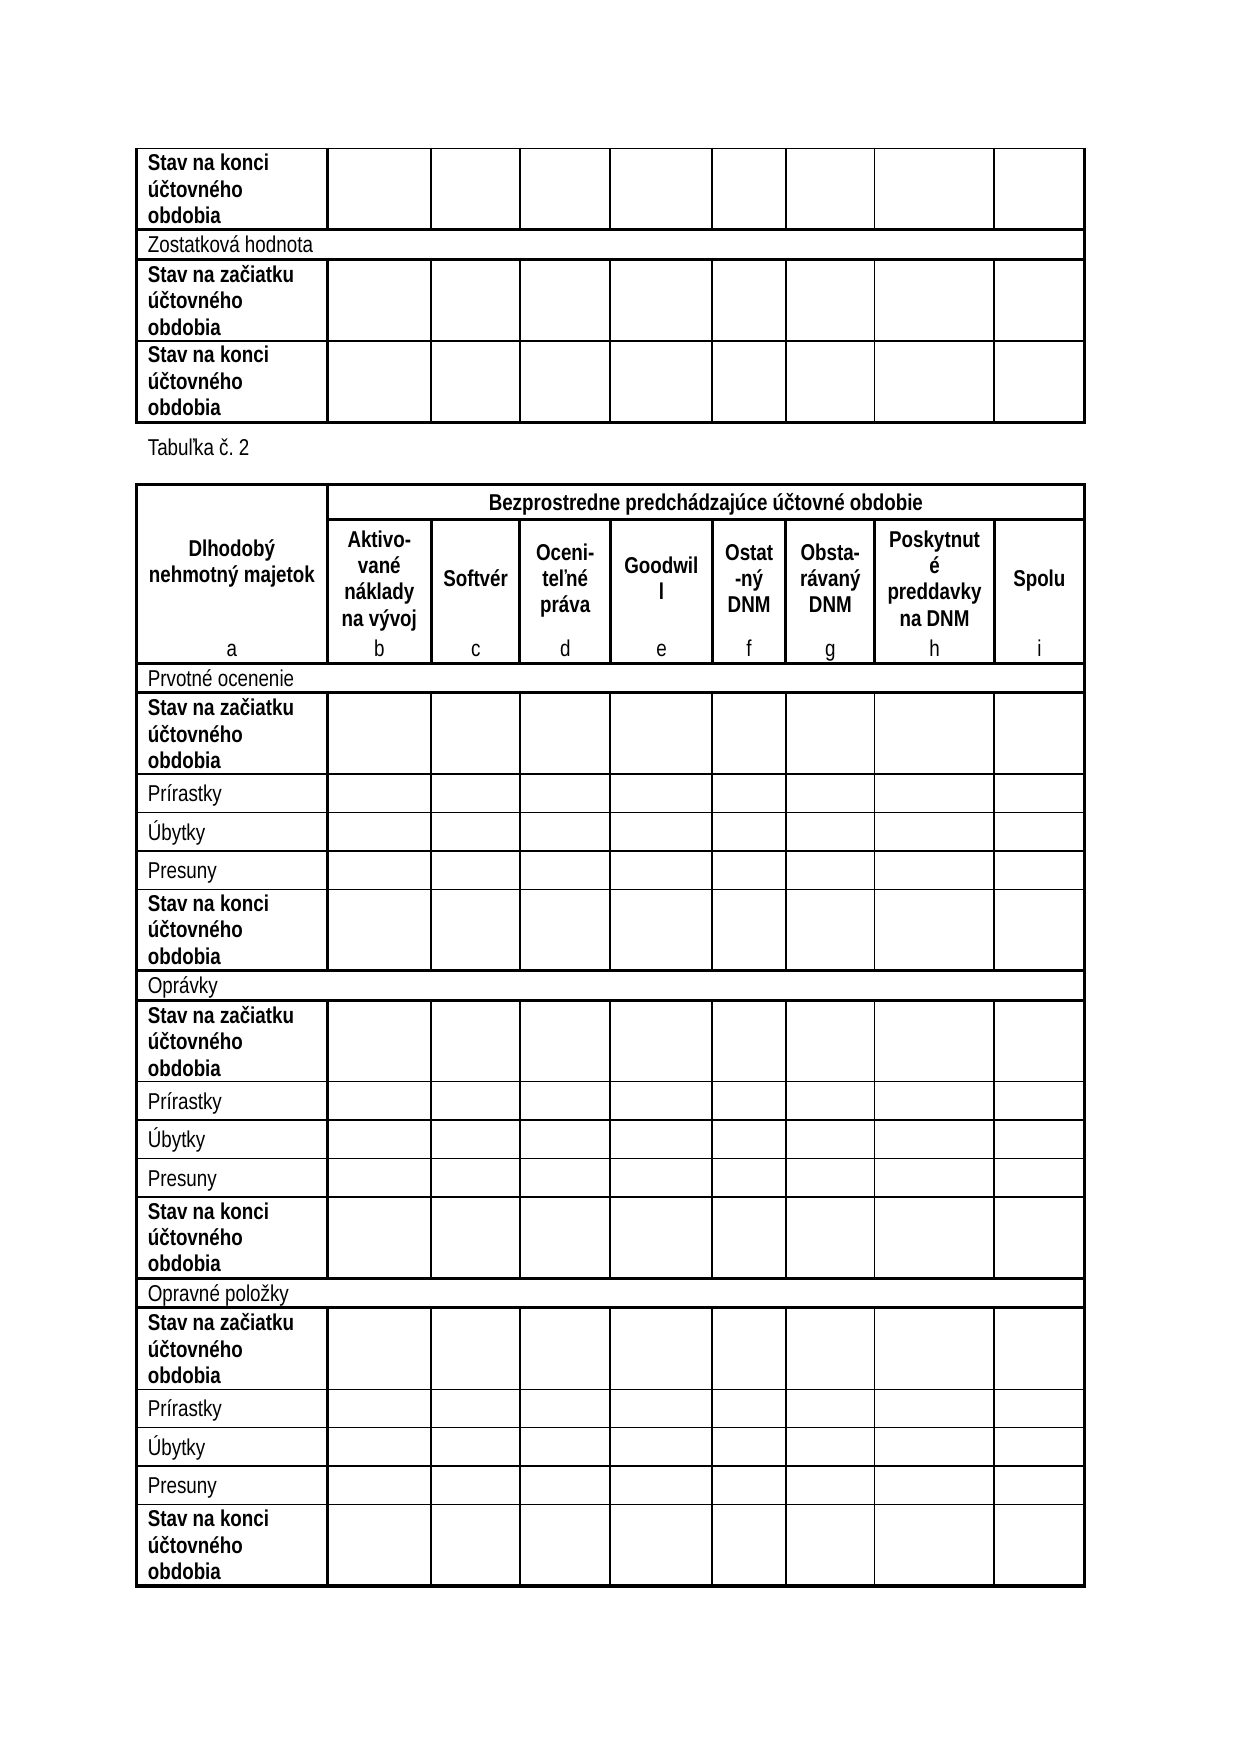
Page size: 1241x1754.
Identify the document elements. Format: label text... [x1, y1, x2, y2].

table_cell [329, 261, 430, 340]
table_cell Stav na konci účtovného obdobia [138, 1505, 326, 1584]
table_cell Prírastky [138, 1390, 326, 1427]
table_cell [521, 852, 609, 888]
table_cell e [612, 635, 711, 662]
table_cell [432, 1121, 519, 1158]
table_cell [329, 1159, 430, 1196]
table_cell [611, 342, 711, 421]
table_cell [329, 1198, 430, 1277]
table_cell [611, 775, 711, 812]
table_cell i [996, 635, 1083, 662]
table_cell [875, 149, 993, 228]
table_cell [432, 694, 519, 773]
table_cell [432, 261, 519, 340]
table_cell [787, 813, 874, 850]
table_cell [611, 1159, 711, 1196]
table_cell Spolu [996, 521, 1083, 635]
table_cell [521, 813, 609, 850]
table_cell [875, 1002, 993, 1081]
table_cell [329, 1428, 430, 1465]
table_cell Stav na konci účtovného obdobia [138, 1198, 326, 1277]
table_cell [875, 1309, 993, 1388]
table_cell [521, 1309, 609, 1388]
table_header Bezprostredne predchádzajúce účtovné obdobie [329, 486, 1083, 518]
table_cell Prírastky [138, 1082, 326, 1119]
table_cell [875, 1159, 993, 1196]
table_cell [521, 149, 609, 228]
table_cell [995, 1121, 1083, 1158]
table_cell [713, 1198, 785, 1277]
table_cell [995, 1428, 1083, 1465]
table_cell [995, 1082, 1083, 1119]
table_cell [713, 852, 785, 888]
table_cell [329, 1002, 430, 1081]
table_cell [875, 1082, 993, 1119]
table_cell [432, 1467, 519, 1504]
table_cell [611, 261, 711, 340]
table_cell [787, 149, 874, 228]
table_cell [995, 694, 1083, 773]
table_cell [432, 1159, 519, 1196]
table_cell [521, 1505, 609, 1584]
table_cell Poskytnuté preddavky na DNM [876, 521, 993, 635]
table_cell [432, 342, 519, 421]
table_cell Oceni-teľné práva [521, 521, 609, 635]
table_cell Opravné položky [138, 1280, 1083, 1306]
table_cell [713, 342, 785, 421]
table_cell [787, 1002, 874, 1081]
table_cell [521, 694, 609, 773]
table_cell Stav na konci účtovného obdobia [138, 149, 326, 228]
table_cell [875, 1428, 993, 1465]
table_cell [713, 1082, 785, 1119]
table_cell Úbytky [138, 1121, 326, 1158]
table_cell Zostatková hodnota [138, 231, 1083, 258]
table_cell [713, 890, 785, 969]
table_cell [521, 775, 609, 812]
table_cell [432, 852, 519, 888]
table_cell [611, 1002, 711, 1081]
table_cell [875, 1505, 993, 1584]
table_cell [432, 890, 519, 969]
table_cell f [714, 635, 784, 662]
table_cell [432, 149, 519, 228]
table_cell [521, 1428, 609, 1465]
table_cell Stav na začiatku účtovného obdobia [138, 1002, 326, 1081]
table_cell [521, 1467, 609, 1504]
table_cell [521, 1159, 609, 1196]
table_cell [787, 1309, 874, 1388]
table_header Dlhodobý nehmotný majetok [138, 486, 326, 635]
table_cell [995, 1467, 1083, 1504]
table_cell d [521, 635, 609, 662]
table_cell [995, 1390, 1083, 1427]
table_cell Softvér [433, 521, 518, 635]
table_cell Stav na začiatku účtovného obdobia [138, 694, 326, 773]
table_cell [329, 1467, 430, 1504]
table_cell [713, 149, 785, 228]
table_cell Úbytky [138, 813, 326, 850]
table_cell [787, 1198, 874, 1277]
table_cell [875, 813, 993, 850]
table_cell [787, 342, 874, 421]
table_cell [995, 852, 1083, 888]
table_cell [521, 1002, 609, 1081]
table_cell g [787, 635, 873, 662]
table_cell Presuny [138, 1467, 326, 1504]
table_cell [875, 1198, 993, 1277]
table_cell [329, 149, 430, 228]
table_cell [995, 1309, 1083, 1388]
table_cell [329, 1121, 430, 1158]
table_cell [611, 149, 711, 228]
table_cell Stav na začiatku účtovného obdobia [138, 261, 326, 340]
table_cell [787, 1505, 874, 1584]
table_cell [787, 775, 874, 812]
table_cell [432, 1390, 519, 1427]
table_cell [995, 1198, 1083, 1277]
table_cell [329, 342, 430, 421]
table_cell [329, 1309, 430, 1388]
table_cell [713, 1428, 785, 1465]
table_cell [611, 1467, 711, 1504]
table_cell [995, 342, 1083, 421]
table_cell [995, 149, 1083, 228]
table_cell [713, 813, 785, 850]
table_cell [787, 1121, 874, 1158]
table_cell [611, 852, 711, 888]
table_cell [329, 775, 430, 812]
table_cell [875, 261, 993, 340]
table_cell [521, 1198, 609, 1277]
table_cell [875, 1467, 993, 1504]
table_cell [611, 1082, 711, 1119]
table_cell [995, 813, 1083, 850]
table_cell [432, 1428, 519, 1465]
table_cell Oprávky [138, 972, 1083, 999]
table_cell Presuny [138, 852, 326, 888]
table_cell [329, 694, 430, 773]
table_cell [521, 890, 609, 969]
table_cell [329, 890, 430, 969]
table_cell [432, 813, 519, 850]
table_cell [713, 1467, 785, 1504]
table_cell [995, 261, 1083, 340]
table_cell [787, 1082, 874, 1119]
table_cell h [876, 635, 993, 662]
table_cell [432, 775, 519, 812]
table_cell [995, 1159, 1083, 1196]
title Tabuľka č. 2 [148, 434, 1093, 460]
table_cell [432, 1505, 519, 1584]
table_cell [611, 1309, 711, 1388]
table_cell [713, 1309, 785, 1388]
table_cell [875, 342, 993, 421]
table_cell [611, 1121, 711, 1158]
table_cell [713, 1390, 785, 1427]
table_cell [787, 1159, 874, 1196]
table_cell c [433, 635, 518, 662]
table_cell [611, 890, 711, 969]
table_cell [787, 694, 874, 773]
table_cell b [329, 635, 430, 662]
table_cell [713, 694, 785, 773]
table_cell [521, 1082, 609, 1119]
table_cell a [138, 635, 326, 662]
table_cell [995, 775, 1083, 812]
table_cell [521, 1390, 609, 1427]
table_cell [875, 694, 993, 773]
table_cell [787, 852, 874, 888]
table_cell [995, 1002, 1083, 1081]
table_cell [521, 261, 609, 340]
table_cell [329, 852, 430, 888]
table_cell [713, 1505, 785, 1584]
table_cell [875, 775, 993, 812]
table_cell [611, 813, 711, 850]
table_cell [611, 694, 711, 773]
table_cell [787, 890, 874, 969]
table_cell [713, 1121, 785, 1158]
table_cell Prírastky [138, 775, 326, 812]
table_cell [521, 1121, 609, 1158]
table_cell [611, 1390, 711, 1427]
table_cell [611, 1428, 711, 1465]
table_cell Obsta- rávaný DNM [787, 521, 873, 635]
table_cell Stav na konci účtovného obdobia [138, 890, 326, 969]
table_cell [329, 813, 430, 850]
table_cell [432, 1002, 519, 1081]
table_cell [432, 1198, 519, 1277]
table_cell [875, 1390, 993, 1427]
table_cell [432, 1082, 519, 1119]
table_cell [787, 1428, 874, 1465]
table_cell Prvotné ocenenie [138, 665, 1083, 691]
table_cell [875, 890, 993, 969]
table_cell [787, 1390, 874, 1427]
table_cell Stav na konci účtovného obdobia [138, 342, 326, 421]
table_cell [875, 852, 993, 888]
table_cell [713, 1002, 785, 1081]
table_cell [713, 261, 785, 340]
table_cell Stav na začiatku účtovného obdobia [138, 1309, 326, 1388]
table_cell [875, 1121, 993, 1158]
table_cell [432, 1309, 519, 1388]
table_cell [329, 1082, 430, 1119]
table_cell [995, 1505, 1083, 1584]
table_cell [329, 1390, 430, 1427]
table_cell [329, 1505, 430, 1584]
table_cell Aktivo-vané náklady na vývoj [329, 521, 430, 635]
table_cell [995, 890, 1083, 969]
table_cell [787, 261, 874, 340]
table_cell [713, 775, 785, 812]
table_cell Ostat-ný DNM [714, 521, 784, 635]
table_cell [787, 1467, 874, 1504]
table_cell [611, 1505, 711, 1584]
table_cell Úbytky [138, 1428, 326, 1465]
table_cell Goodwill [612, 521, 711, 635]
table_cell [713, 1159, 785, 1196]
table_cell [611, 1198, 711, 1277]
table_cell Presuny [138, 1159, 326, 1196]
table_cell [521, 342, 609, 421]
